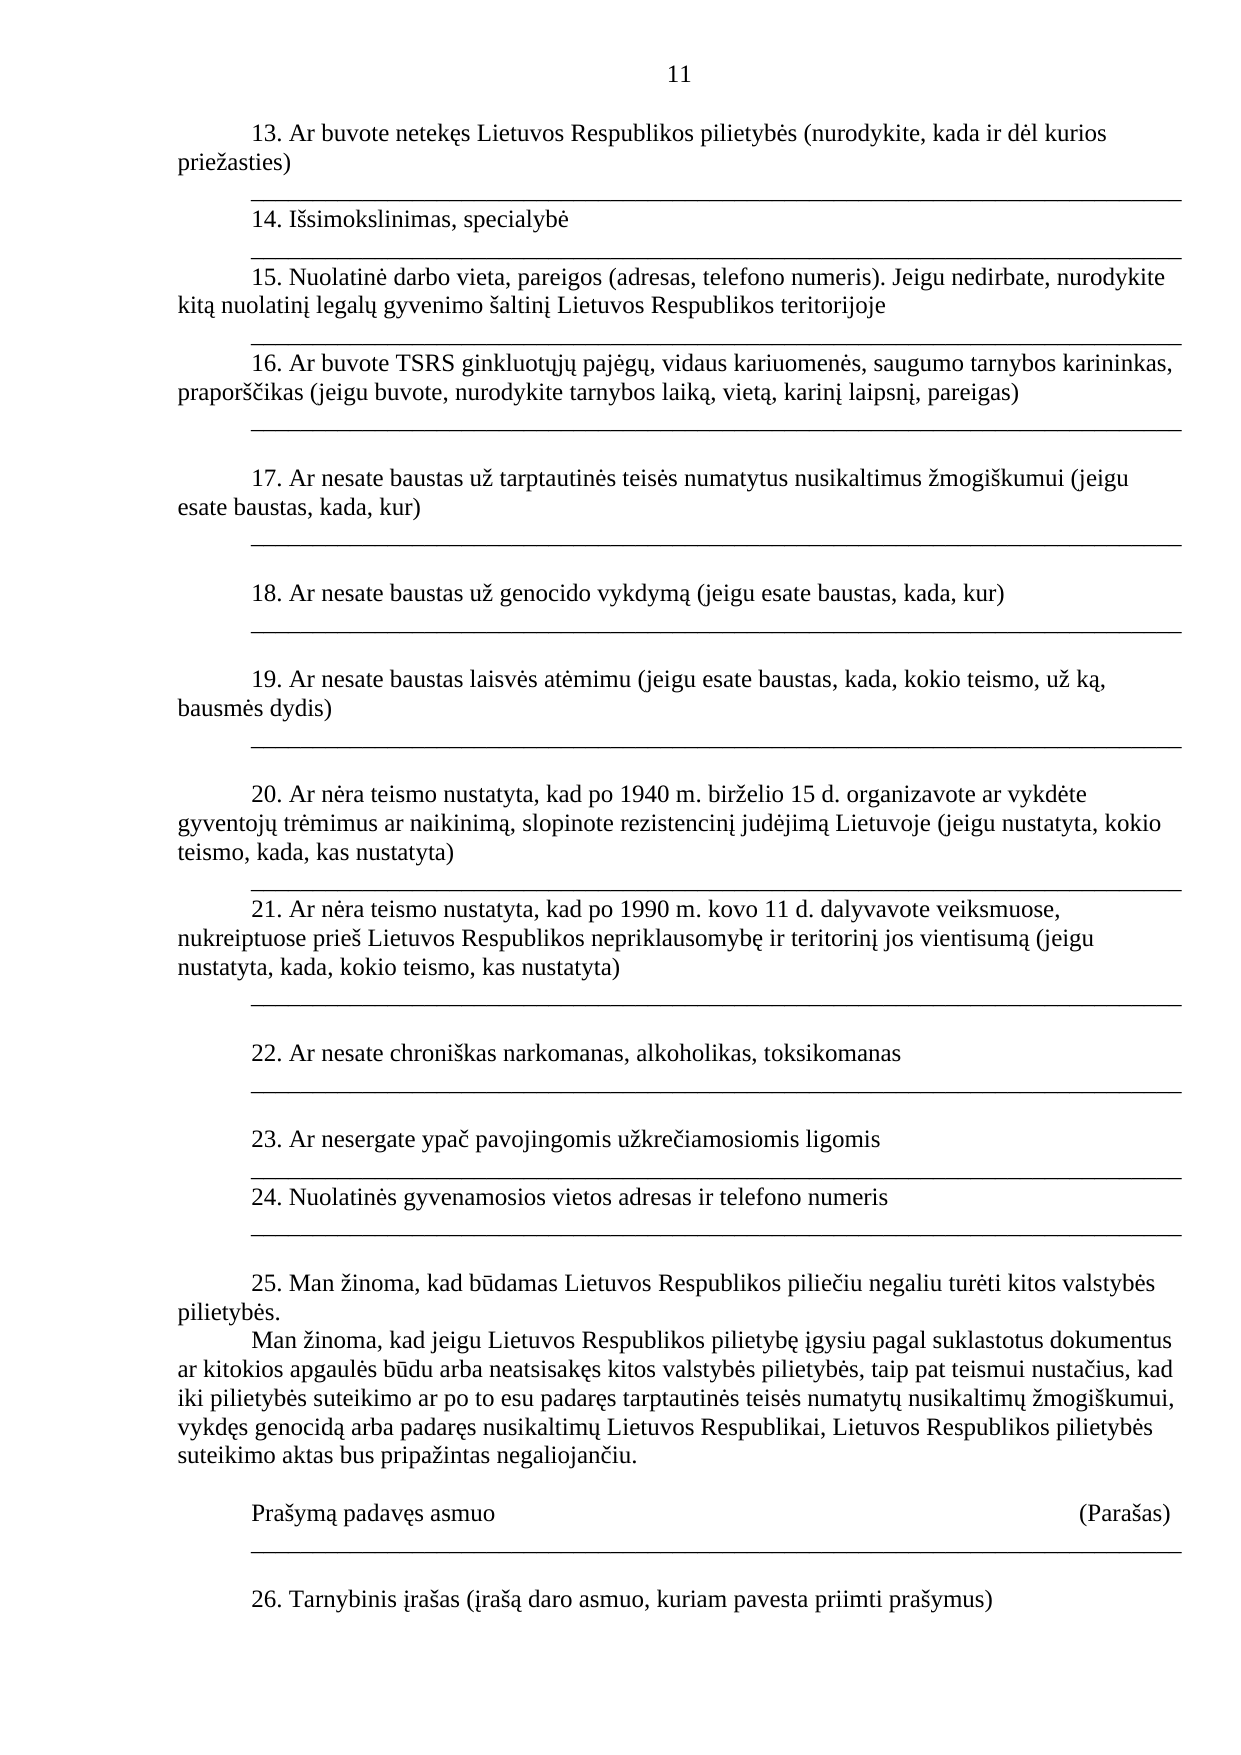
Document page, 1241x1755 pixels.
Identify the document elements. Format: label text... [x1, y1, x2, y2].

text 14. Išsimokslinimas, specialybė [177, 204, 1181, 233]
text Prašymą padavęs asmuo (Parašas) [177, 1498, 1181, 1527]
text 21. Ar nėra teismo nustatyta, kad po 1990 m. kovo 11 d. dalyvavote veiksmuose, nukreiptuose prieš Lietuvos Respublikos nepriklausomybę ir teritorinį jos vientisumą (jeigu nustatyta, kada, kokio teismo, kas nustatyta) [177, 894, 1181, 981]
text 22. Ar nesate chroniškas narkomanas, alkoholikas, toksikomanas [177, 1038, 1181, 1067]
text 13. Ar buvote netekęs Lietuvos Respublikos pilietybės (nurodykite, kada ir dėl kurios priežasties) [177, 118, 1181, 176]
text 16. Ar buvote TSRS ginkluotųjų pajėgų, vidaus kariuomenės, saugumo tarnybos karininkas, praporščikas (jeigu buvote, nurodykite tarnybos laiką, vietą, karinį laipsnį, pareigas) [177, 348, 1181, 406]
text 26. Tarnybinis įrašas (įrašą daro asmuo, kuriam pavesta priimti prašymus) [177, 1584, 1181, 1613]
text 19. Ar nesate baustas laisvės atėmimu (jeigu esate baustas, kada, kokio teismo, už ką, bausmės dydis) [177, 664, 1181, 722]
text 20. Ar nėra teismo nustatyta, kad po 1940 m. birželio 15 d. organizavote ar vykdėte gyventojų trėmimus ar naikinimą, slopinote rezistencinį judėjimą Lietuvoje (jeigu nustatyta, kokio teismo, kada, kas nustatyta) [177, 779, 1181, 866]
text 15. Nuolatinė darbo vieta, pareigos (adresas, telefono numeris). Jeigu nedirbate, nurodykite kitą nuolatinį legalų gyvenimo šaltinį Lietuvos Respublikos teritorijoje [177, 262, 1181, 319]
text 23. Ar nesergate ypač pavojingomis užkrečiamosiomis ligomis [177, 1124, 1181, 1153]
text 24. Nuolatinės gyvenamosios vietos adresas ir telefono numeris [177, 1182, 1181, 1211]
text Man žinoma, kad jeigu Lietuvos Respublikos pilietybę įgysiu pagal suklastotus dokumentus ar kitokios apgaulės būdu arba neatsisakęs kitos valstybės pilietybės, taip pat teismui nustačius, kad iki pilietybės suteikimo ar po to esu padaręs tarptautinės teisės numatytų nusikaltimų žmogiškumui, vykdęs genocidą arba padaręs nusikaltimų Lietuvos Respublikai, Lietuvos Respublikos pilietybės suteikimo aktas bus pripažintas negaliojančiu. [177, 1326, 1181, 1469]
text 25. Man žinoma, kad būdamas Lietuvos Respublikos piliečiu negaliu turėti kitos valstybės pilietybės. [177, 1268, 1181, 1326]
text 17. Ar nesate baustas už tarptautinės teisės numatytus nusikaltimus žmogiškumui (jeigu esate baustas, kada, kur) [177, 463, 1181, 521]
text 18. Ar nesate baustas už genocido vykdymą (jeigu esate baustas, kada, kur) [177, 578, 1181, 607]
